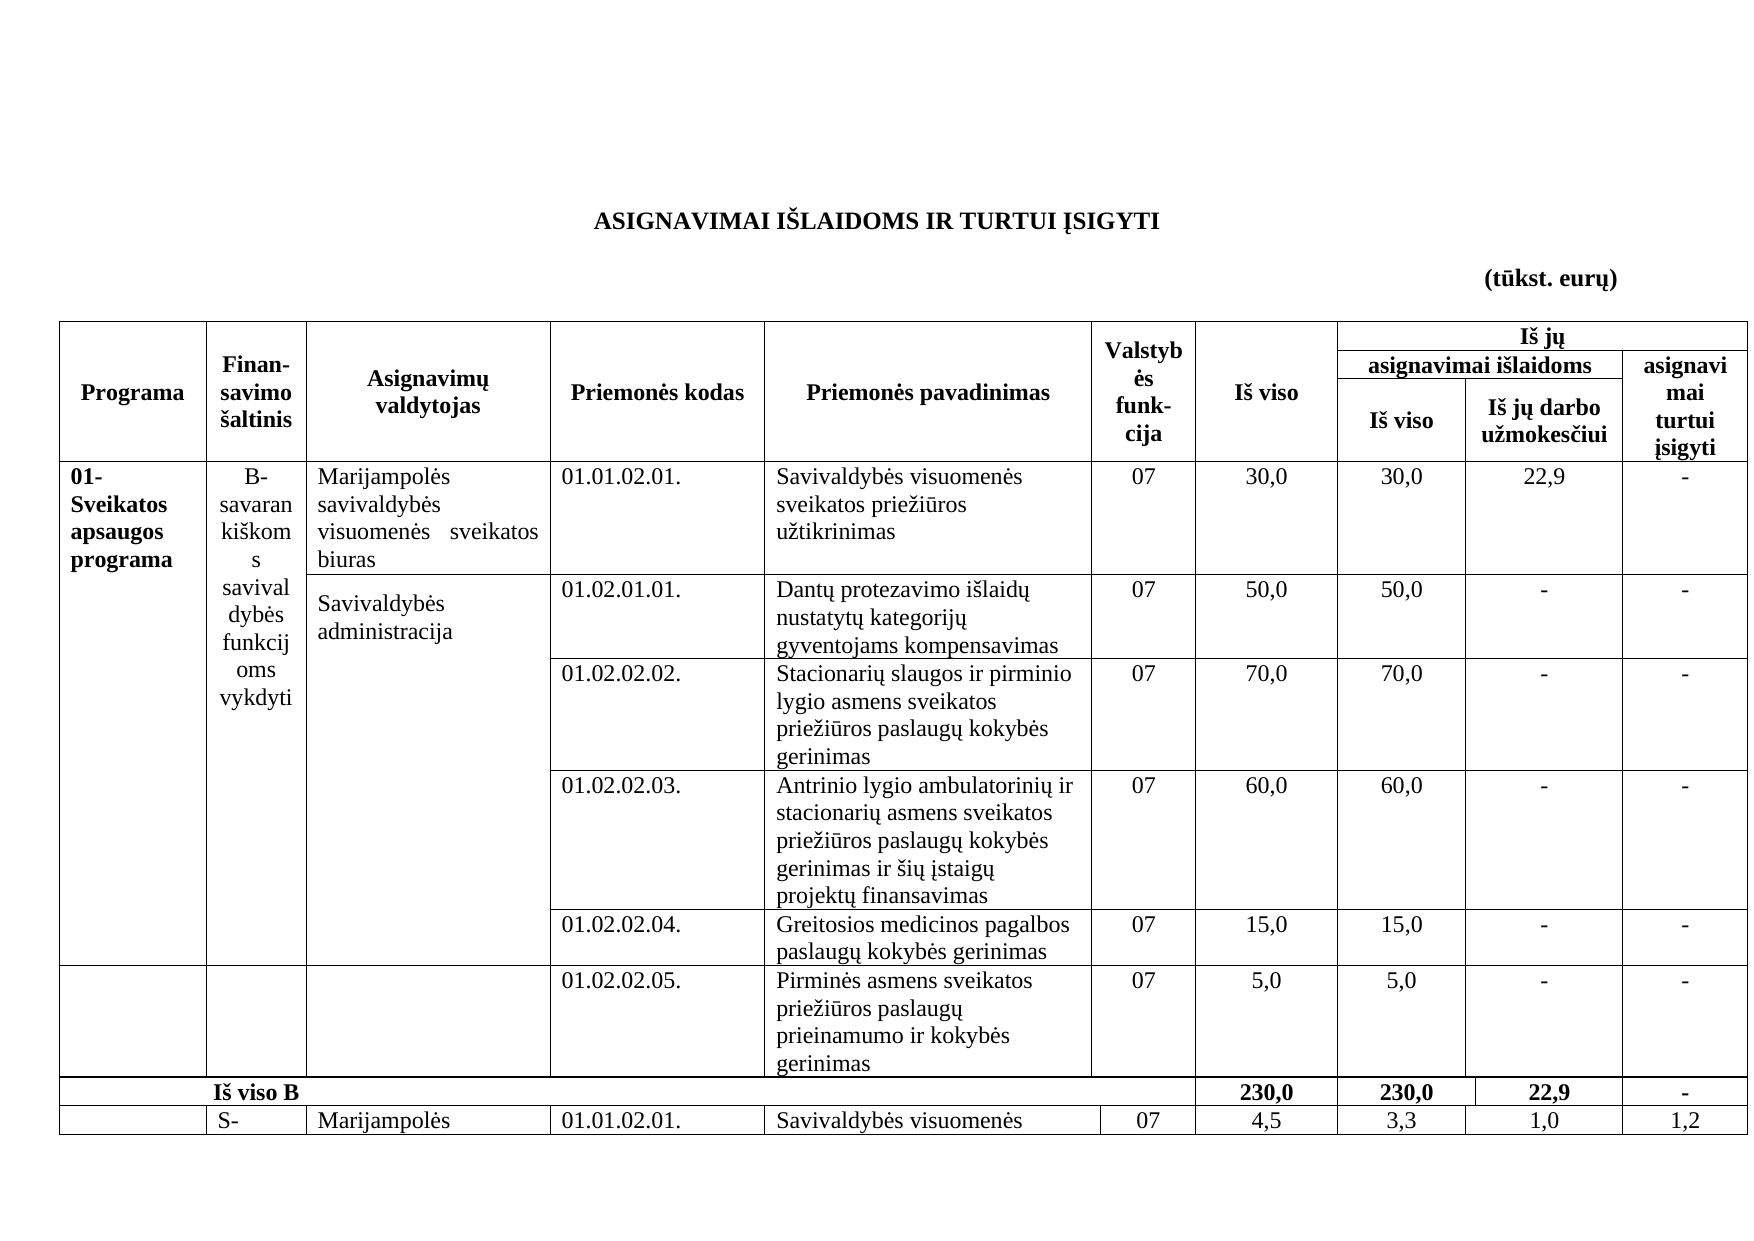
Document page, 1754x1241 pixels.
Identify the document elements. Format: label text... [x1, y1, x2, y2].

table_header Iš jų [1338, 322, 1747, 349]
table_cell 22,9 [1466, 462, 1622, 574]
table_cell S- [207, 1106, 306, 1134]
table_cell - [1623, 910, 1747, 965]
table_header Priemonės pavadinimas [765, 322, 1091, 461]
table_cell Greitosios medicinos pagalbos paslaugų kokybės gerinimas [765, 910, 1091, 965]
table_cell [60, 658, 206, 770]
table_cell - [1623, 575, 1747, 658]
table_cell 15,0 [1338, 910, 1465, 965]
table_cell 230,0 [1196, 1078, 1337, 1105]
table_cell 50,0 [1196, 575, 1337, 658]
table_cell 50,0 [1338, 575, 1465, 658]
table_header Programa [60, 322, 206, 461]
table_cell Savivaldybės visuomenės sveikatos priežiūros užtikrinimas [765, 462, 1091, 574]
table_cell Iš viso [1338, 379, 1465, 461]
table_header Asignavimų valdytojas [307, 322, 550, 461]
table_cell 01.01.02.01. [551, 462, 764, 574]
table_cell 01.02.02.03. [551, 771, 764, 909]
table_cell 70,0 [1196, 659, 1337, 770]
table_cell - [1623, 659, 1747, 770]
table_cell - [1623, 462, 1747, 574]
table_cell Marijampolės savivaldybės visuomenės sveikatos biuras [307, 462, 550, 574]
table_cell [60, 770, 206, 909]
table_cell Savivaldybės visuomenės [765, 1106, 1100, 1134]
table_header Priemonės kodas [551, 322, 764, 461]
table_cell [1748, 378, 1754, 461]
table_cell Stacionarių slaugos ir pirminio lygio asmens sveikatos priežiūros paslaugų kokybės gerinimas [765, 659, 1091, 770]
table_cell 1,2 [1623, 1106, 1747, 1134]
table_cell Iš jų darbo užmokesčiui [1466, 379, 1622, 461]
table_cell 15,0 [1196, 910, 1337, 965]
table_cell [1748, 909, 1754, 965]
table_cell 3,3 [1338, 1106, 1465, 1134]
table_cell 4,5 [1196, 1106, 1337, 1134]
table_cell [1748, 574, 1754, 658]
table_cell - [1466, 966, 1622, 1076]
table_cell [307, 658, 550, 770]
table_cell 01.02.02.02. [551, 659, 764, 770]
table_cell asignavimai išlaidoms [1338, 351, 1622, 378]
table_cell [1748, 1076, 1754, 1105]
table_cell Antrinio lygio ambulatorinių ir stacionarių asmens sveikatos priežiūros paslaugų kokybės gerinimas ir šių įstaigų projektų finansavimas [765, 771, 1091, 909]
table_cell [1748, 965, 1754, 1076]
table_cell 07 [1092, 659, 1195, 770]
table_header Iš viso [1196, 322, 1337, 461]
table_cell 07 [1092, 910, 1195, 965]
table_cell 01.02.01.01. [551, 575, 764, 658]
table_cell - [1623, 771, 1747, 909]
table_cell B-savarankiškoms savivaldybės funkcijoms vykdyti [207, 462, 306, 770]
table_cell [1748, 658, 1754, 770]
table_cell Iš viso B [60, 1078, 1195, 1105]
text ASIGNAVIMAI IŠLAIDOMS IR TURTUI ĮSIGYTI [59, 206, 1695, 235]
table_cell 70,0 [1338, 659, 1465, 770]
table_cell [207, 966, 306, 1076]
table_cell 60,0 [1196, 771, 1337, 909]
table_cell asignavimai turtui įsigyti [1623, 351, 1747, 461]
table_cell [60, 574, 206, 658]
table_cell - [1466, 659, 1622, 770]
table_cell [1748, 350, 1754, 378]
table_cell 30,0 [1338, 462, 1465, 574]
table_cell [307, 909, 550, 965]
text (tūkst. eurų) [59, 263, 1695, 292]
table_header Valstybės funk-cija [1092, 322, 1195, 461]
table_cell 230,0 [1338, 1078, 1475, 1105]
table_cell 5,0 [1196, 966, 1337, 1076]
table_header [1748, 321, 1754, 349]
table_cell 01.01.02.01. [551, 1106, 764, 1134]
table_cell - [1466, 910, 1622, 965]
table_cell 07 [1092, 462, 1195, 574]
table_cell [60, 966, 206, 1076]
table_cell - [1623, 1078, 1747, 1105]
table_cell 01-Sveikatos apsaugos programa [60, 462, 206, 574]
table_cell [207, 909, 306, 965]
table_cell [207, 770, 306, 909]
table_cell 1,0 [1466, 1106, 1622, 1134]
table_header Finan-savimo šaltinis [207, 322, 306, 461]
table_cell - [1466, 771, 1622, 909]
table_cell [307, 770, 550, 909]
table_cell Marijampolės [307, 1106, 550, 1134]
table_cell 5,0 [1338, 966, 1465, 1076]
table_cell [1748, 1105, 1754, 1134]
table_cell 30,0 [1196, 462, 1337, 574]
table_cell 07 [1092, 575, 1195, 658]
table_cell 07 [1092, 771, 1195, 909]
table_cell [60, 909, 206, 965]
table_cell 07 [1101, 1106, 1195, 1134]
table_cell [307, 966, 550, 1076]
table_cell 07 [1092, 966, 1195, 1076]
table_cell - [1623, 966, 1747, 1076]
table_cell 22,9 [1476, 1078, 1622, 1105]
table_cell Pirminės asmens sveikatos priežiūros paslaugų prieinamumo ir kokybės gerinimas [765, 966, 1091, 1076]
table_cell [60, 1106, 206, 1134]
table_cell - [1466, 575, 1622, 658]
table_cell 01.02.02.05. [551, 966, 764, 1076]
table_cell 60,0 [1338, 771, 1465, 909]
table_cell 01.02.02.04. [551, 910, 764, 965]
table_cell [1748, 770, 1754, 909]
table_cell Savivaldybės administracija [307, 575, 550, 658]
table_cell [1748, 461, 1754, 574]
table_cell Dantų protezavimo išlaidų nustatytų kategorijų gyventojams kompensavimas [765, 575, 1091, 658]
